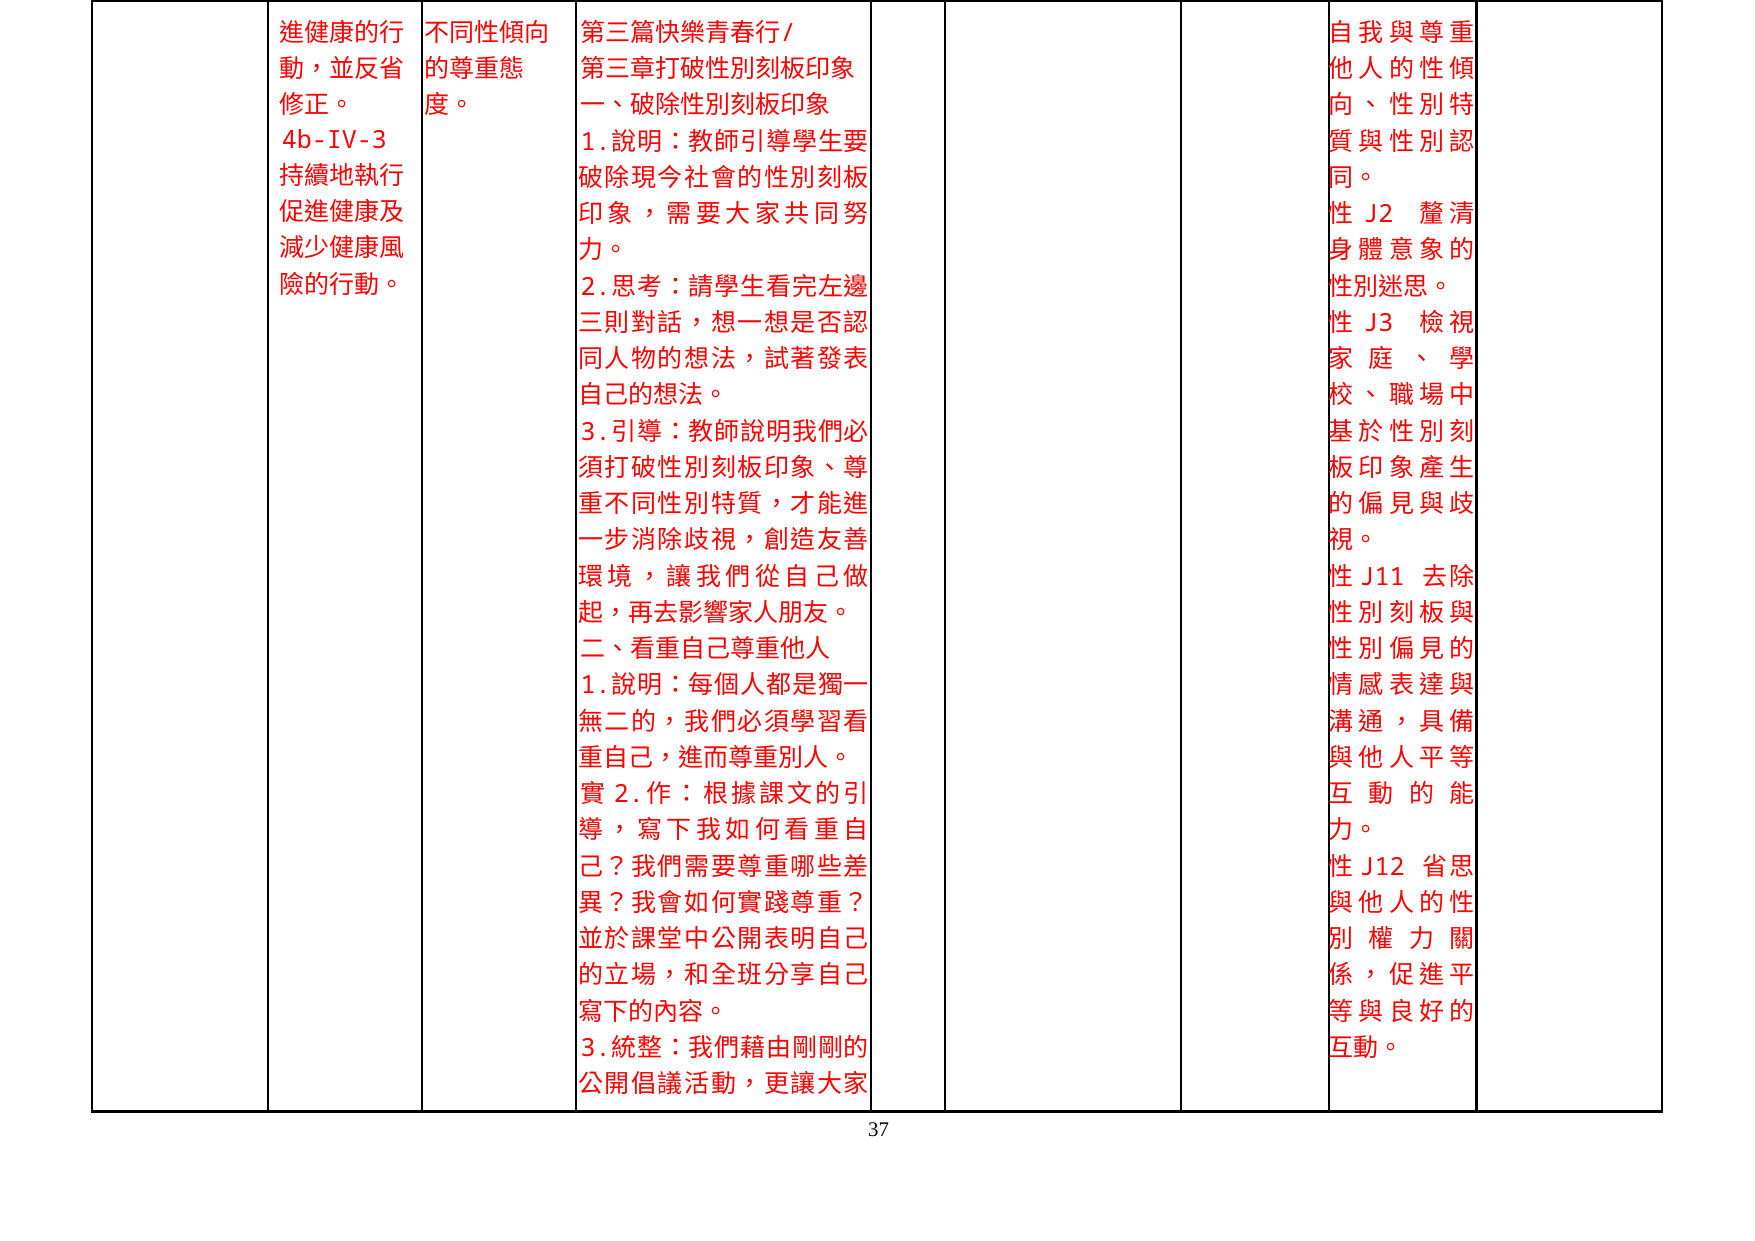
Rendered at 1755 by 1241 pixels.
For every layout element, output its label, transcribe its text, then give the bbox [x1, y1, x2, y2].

table_cell [1182, 2, 1328, 1110]
table_cell 進健康的行動，並反省修正。 4b-IV-3 持續地執行促進健康及減少健康風險的行動。 [269, 2, 421, 1110]
table_cell [93, 2, 267, 1110]
table_cell 第三篇快樂青春行/ 第三章打破性別刻板印象 一、破除性別刻板印象 1.說明：教師引導學生要破除現今社會的性別刻板印象，需要大家共同努力。 2.思考：請學生看完左邊三則對話，想一想是否認同人物的想法，試著發表自己的想法。 3.引導：教師說明我們必須打破性別刻板印象、尊重不同性別特質，才能進一步消除歧視，創造友善環境，讓我們從自己做起，再去影響家人朋友。 二、看重自己尊重他人 1.說明：每個人都是獨一無二的，我們必須學習看重自己，進而尊重別人。 實2.作：根據課文的引導，寫下我如何看重自己？我們需要尊重哪些差異？我會如何實踐尊重？並於課堂中公開表明自己的立場，和全班分享自己寫下的內容。 3.統整：我們藉由剛剛的公開倡議活動，更讓大家 [577, 2, 870, 1110]
table_cell 不同性傾向的尊重態度。 [423, 2, 575, 1110]
table_cell [872, 2, 944, 1110]
table_cell [946, 2, 1180, 1110]
table_cell [1478, 2, 1661, 1110]
table_cell 自我與尊重他人的性傾向、性別特質與性別認同。 性J2 釐清身體意象的性別迷思。 性J3 檢視家庭、學校、職場中基於性別刻板印象產生的偏見與歧視。 性J11 去除性別刻板與性別偏見的情感表達與溝通，具備與他人平等互動的能力。 性J12 省思與他人的性別權力關係，促進平等與良好的互動。 [1330, 2, 1475, 1110]
